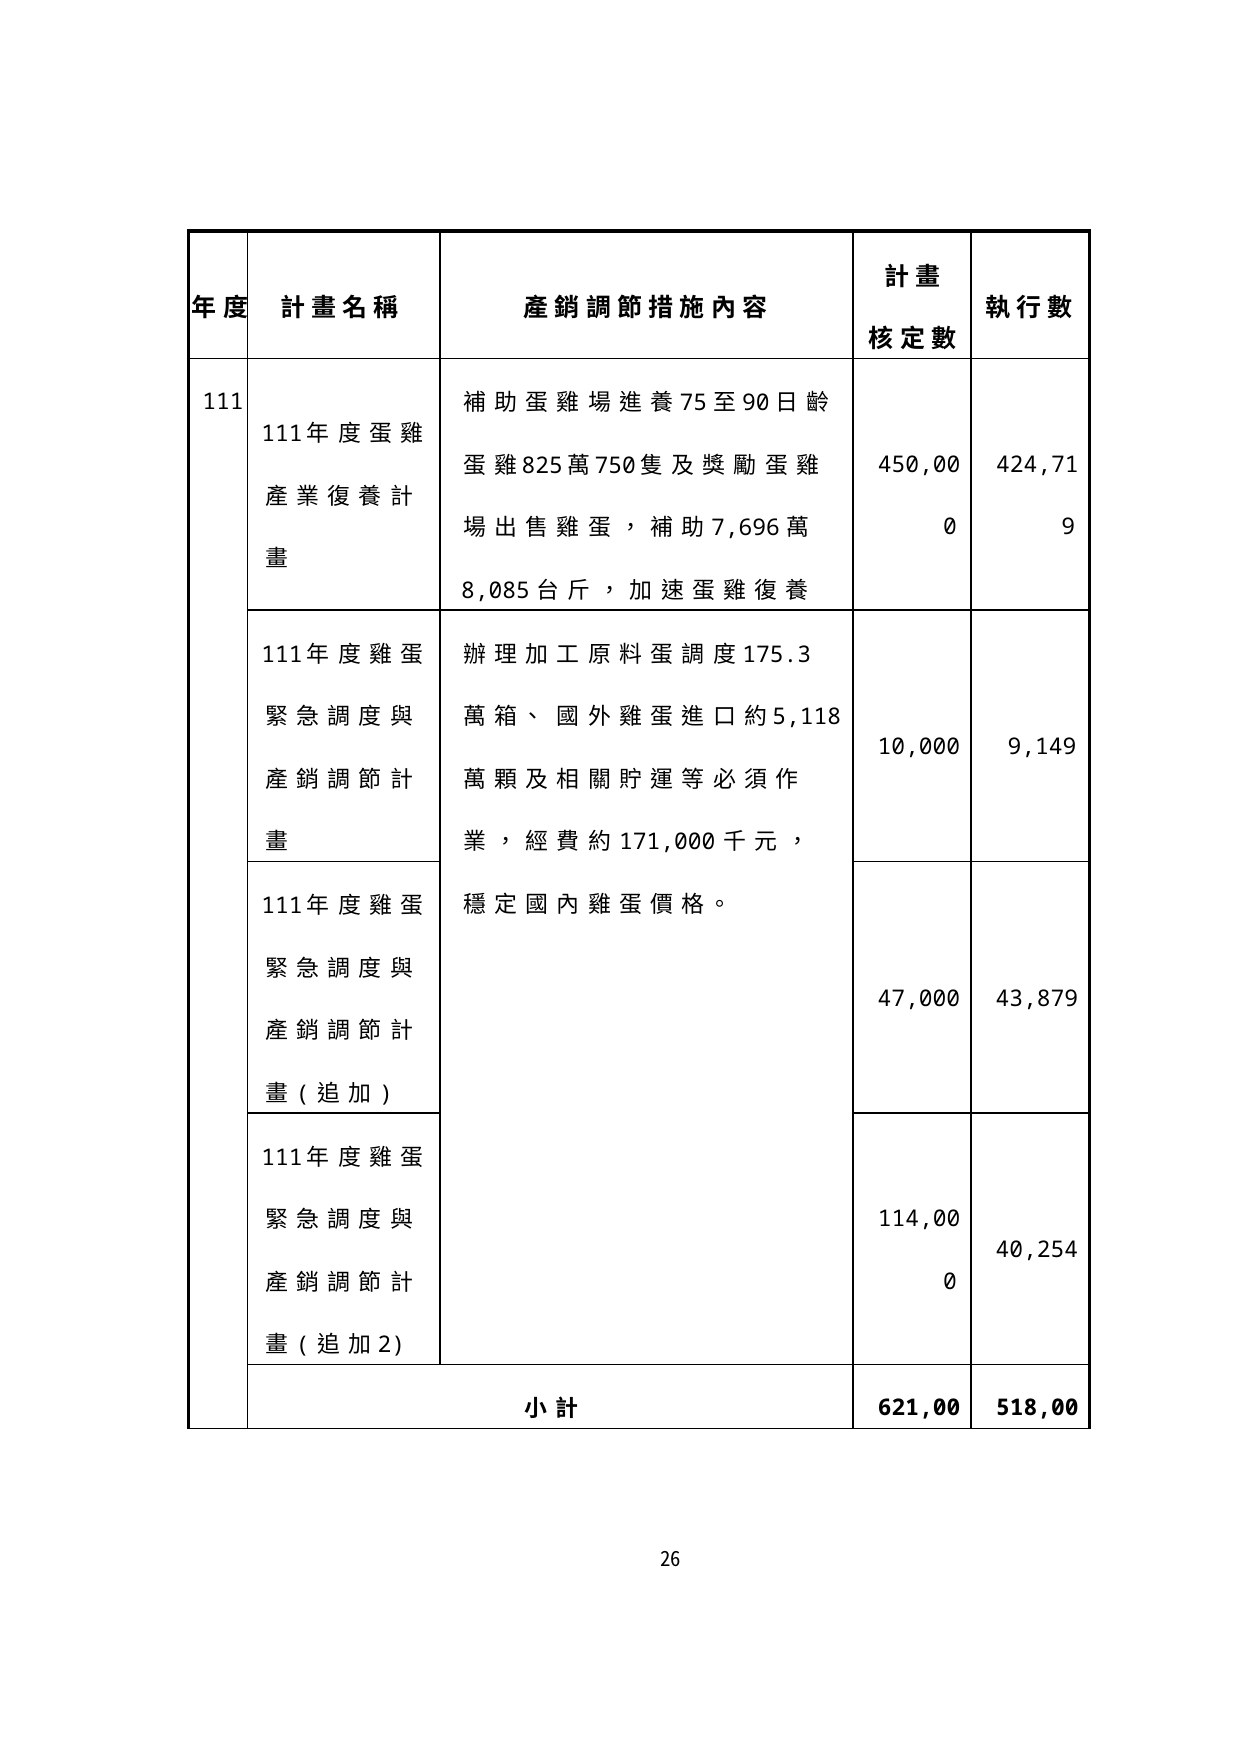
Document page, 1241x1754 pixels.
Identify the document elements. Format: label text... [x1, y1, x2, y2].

table_header 產銷調節措施內容 [441, 233, 852, 357]
table_cell 10,000 [854, 611, 970, 861]
table_header 計畫名稱 [248, 233, 439, 357]
table_cell 111年度雞蛋緊急調度與產銷調節計畫(追加2) [248, 1114, 439, 1364]
table_cell 111年度雞蛋緊急調度與產銷調節計畫(追加) [248, 862, 439, 1112]
table_cell 111年度蛋雞產業復養計畫 [248, 359, 439, 609]
table_cell 518,00 [972, 1365, 1088, 1428]
table_cell 424,719 [972, 359, 1088, 609]
table_cell 補助蛋雞場進養75至90日齡蛋雞825萬750隻及獎勵蛋雞場出售雞蛋，補助7,696萬8,085台斤，加速蛋雞復養 [441, 359, 852, 609]
table_header 計畫 核定數 [854, 233, 970, 357]
table_cell 小計 [248, 1365, 852, 1428]
table_cell 40,254 [972, 1114, 1088, 1364]
table_header 年度 [190, 233, 247, 357]
table_cell 450,000 [854, 359, 970, 609]
table_cell 47,000 [854, 862, 970, 1112]
table_cell 114,000 [854, 1114, 970, 1364]
table_cell 621,00 [854, 1365, 970, 1428]
table_cell 辦理加工原料蛋調度175.3萬箱、國外雞蛋進口約5,118萬顆及相關貯運等必須作業，經費約171,000千元，穩定國內雞蛋價格。 [441, 611, 852, 1364]
table_cell 111 [190, 359, 247, 1428]
table_cell 43,879 [972, 862, 1088, 1112]
table_header 執行數 [972, 233, 1088, 357]
table_cell 9,149 [972, 611, 1088, 861]
table_cell 111年度雞蛋緊急調度與產銷調節計畫 [248, 611, 439, 861]
